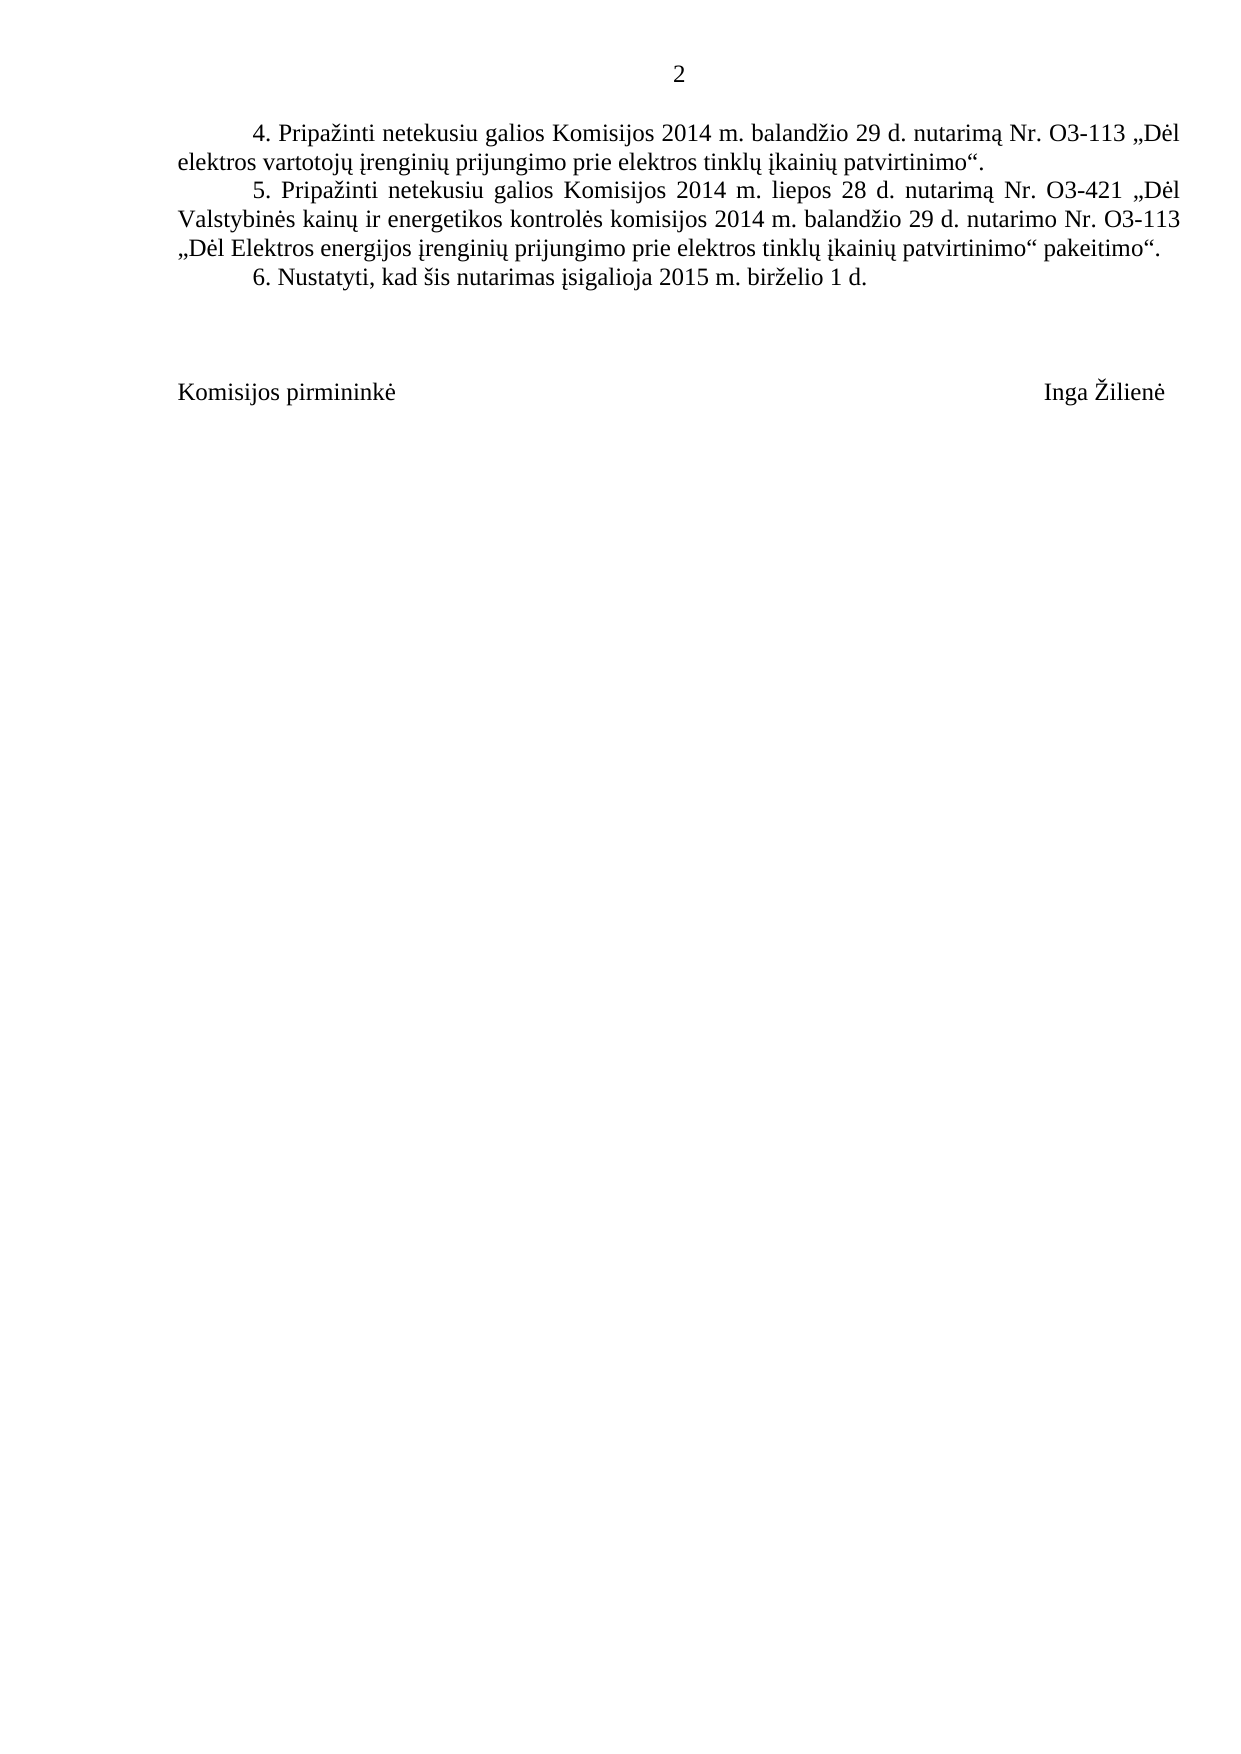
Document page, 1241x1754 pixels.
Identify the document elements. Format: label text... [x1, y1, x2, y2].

text 6. Nustatyti, kad šis nutarimas įsigalioja 2015 m. birželio 1 d. [177, 262, 1181, 291]
text 5. Pripažinti netekusiu galios Komisijos 2014 m. liepos 28 d. nutarimą Nr. O3-421 „Dėl Valstybinės kainų ir energetikos kontrolės komisijos 2014 m. balandžio 29 d. nutarimo Nr. O3-113 „Dėl Elektros energijos įrenginių prijungimo prie elektros tinklų įkainių patvirtinimo“ pakeitimo“. [177, 176, 1181, 262]
text 4. Pripažinti netekusiu galios Komisijos 2014 m. balandžio 29 d. nutarimą Nr. O3-113 „Dėl elektros vartotojų įrenginių prijungimo prie elektros tinklų įkainių patvirtinimo“. [177, 118, 1181, 176]
text Komisijos pirmininkė Inga Žilienė [177, 377, 1181, 406]
